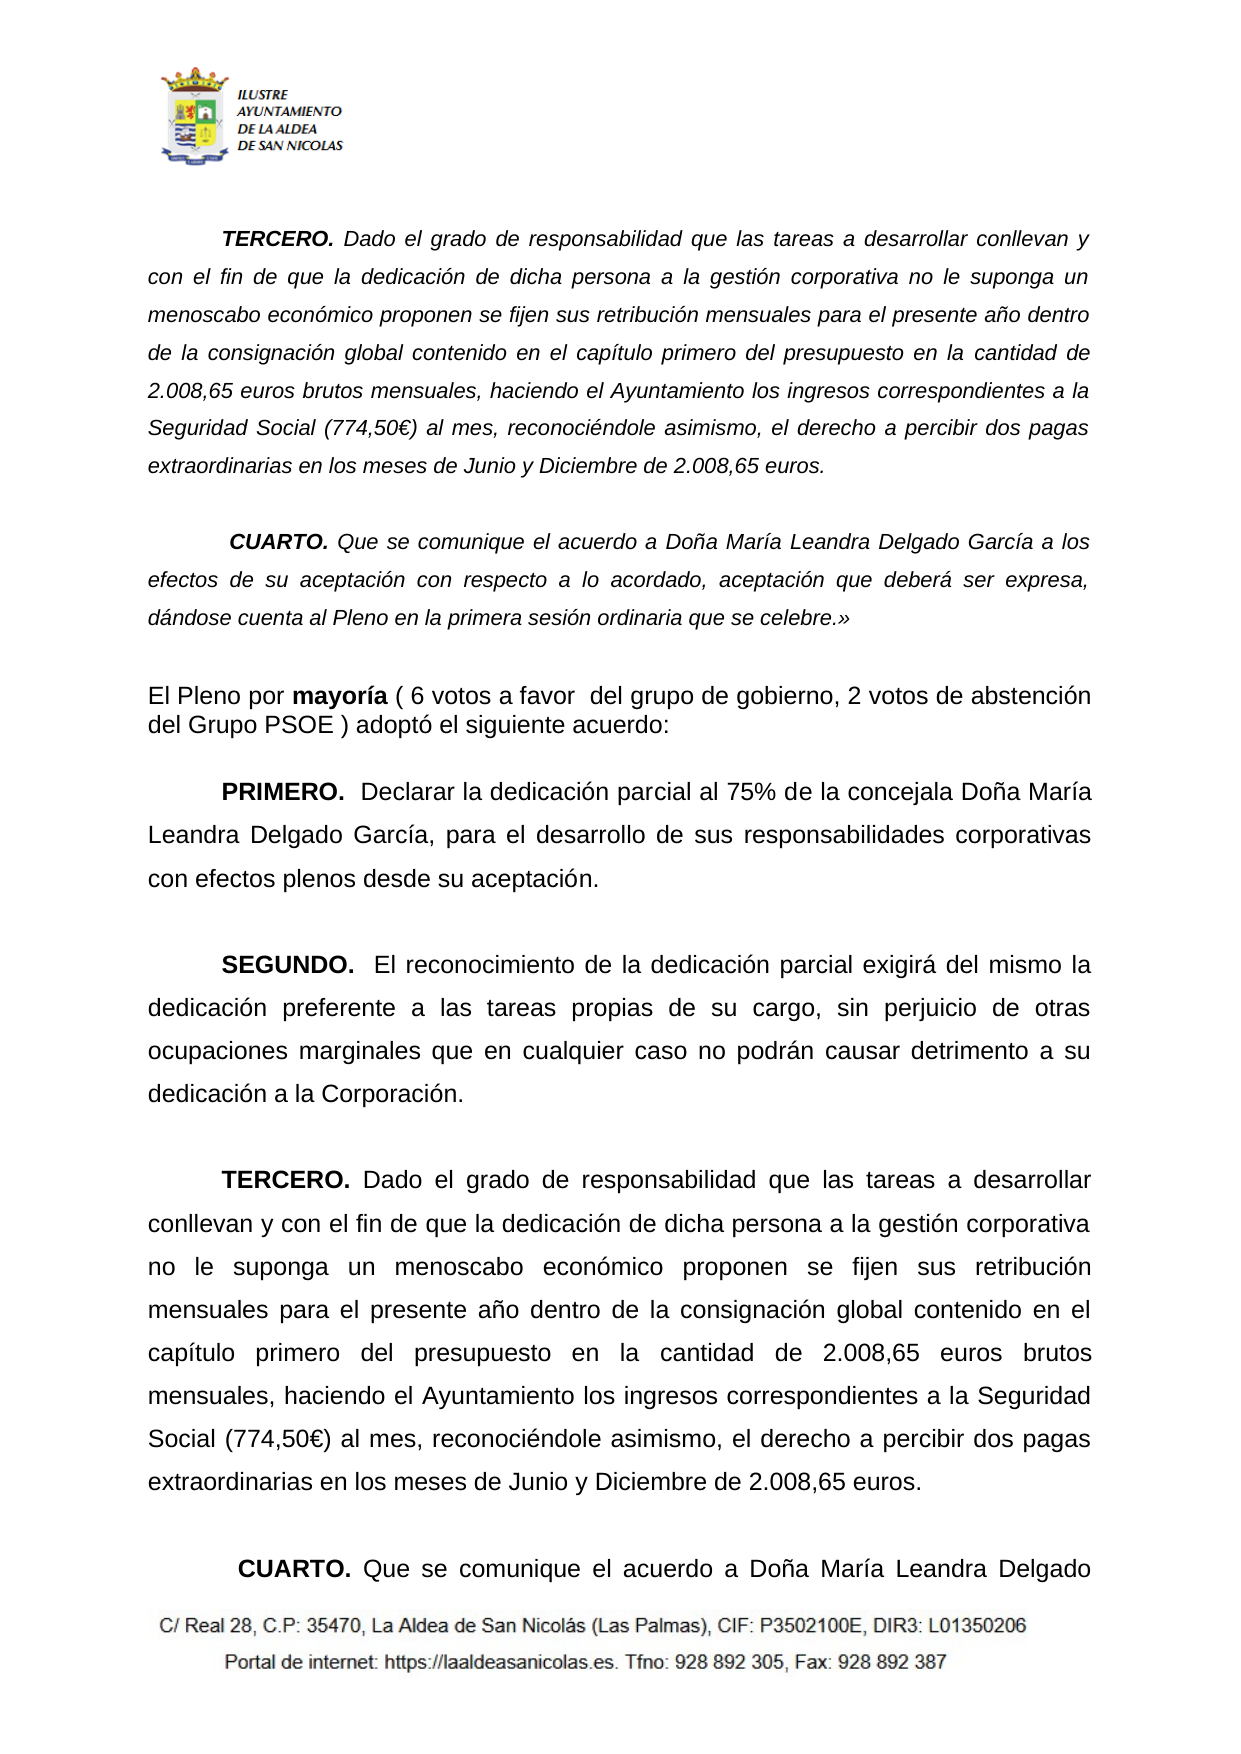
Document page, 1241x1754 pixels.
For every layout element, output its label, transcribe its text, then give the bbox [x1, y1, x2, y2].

text TERCERO. Dado el grado de responsabilidad que las tareas a desarrollar conllevan y con el fin de que la dedicación de dicha persona a la gestión corporativa no le suponga un menoscabo económico proponen se fijen sus retribución mensuales para el presente año dentro de la consignación global contenido en el capítulo primero del presupuesto en la cantidad de 2.008,65 euros brutos mensuales, haciendo el Ayuntamiento los ingresos correspondientes a la Seguridad Social (774,50€) al mes, reconociéndole asimismo, el derecho a percibir dos pagas extraordinarias en los meses de Junio y Diciembre de 2.008,65 euros. [148, 226, 1093, 478]
text El Pleno por mayoría ( 6 votos a favor del grupo de gobierno, 2 votos de abstención del Grupo PSOE ) adoptó el siguiente acuerdo: [148, 681, 1093, 738]
text PRIMERO. Declarar la dedicación parcial al 75% de la concejala Doña María Leandra Delgado García, para el desarrollo de sus responsabilidades corporativas con efectos plenos desde su aceptación. [148, 777, 1093, 892]
text TERCERO. Dado el grado de responsabilidad que las tareas a desarrollar conllevan y con el fin de que la dedicación de dicha persona a la gestión corporativa no le suponga un menoscabo económico proponen se fijen sus retribución mensuales para el presente año dentro de la consignación global contenido en el capítulo primero del presupuesto en la cantidad de 2.008,65 euros brutos mensuales, haciendo el Ayuntamiento los ingresos correspondientes a la Seguridad Social (774,50€) al mes, reconociéndole asimismo, el derecho a percibir dos pagas extraordinarias en los meses de Junio y Diciembre de 2.008,65 euros. [148, 1166, 1093, 1496]
text CUARTO. Que se comunique el acuerdo a Doña María Leandra Delgado [148, 1554, 1093, 1582]
text CUARTO. Que se comunique el acuerdo a Doña María Leandra Delgado García a los efectos de su aceptación con respecto a lo acordado, aceptación que deberá ser expresa, dándose cuenta al Pleno en la primera sesión ordinaria que se celebre.» [148, 529, 1093, 629]
text SEGUNDO. El reconocimiento de la dedicación parcial exigirá del mismo la dedicación preferente a las tareas propias de su cargo, sin perjuicio de otras ocupaciones marginales que en cualquier caso no podrán causar detrimento a su dedicación a la Corporación. [148, 950, 1093, 1108]
